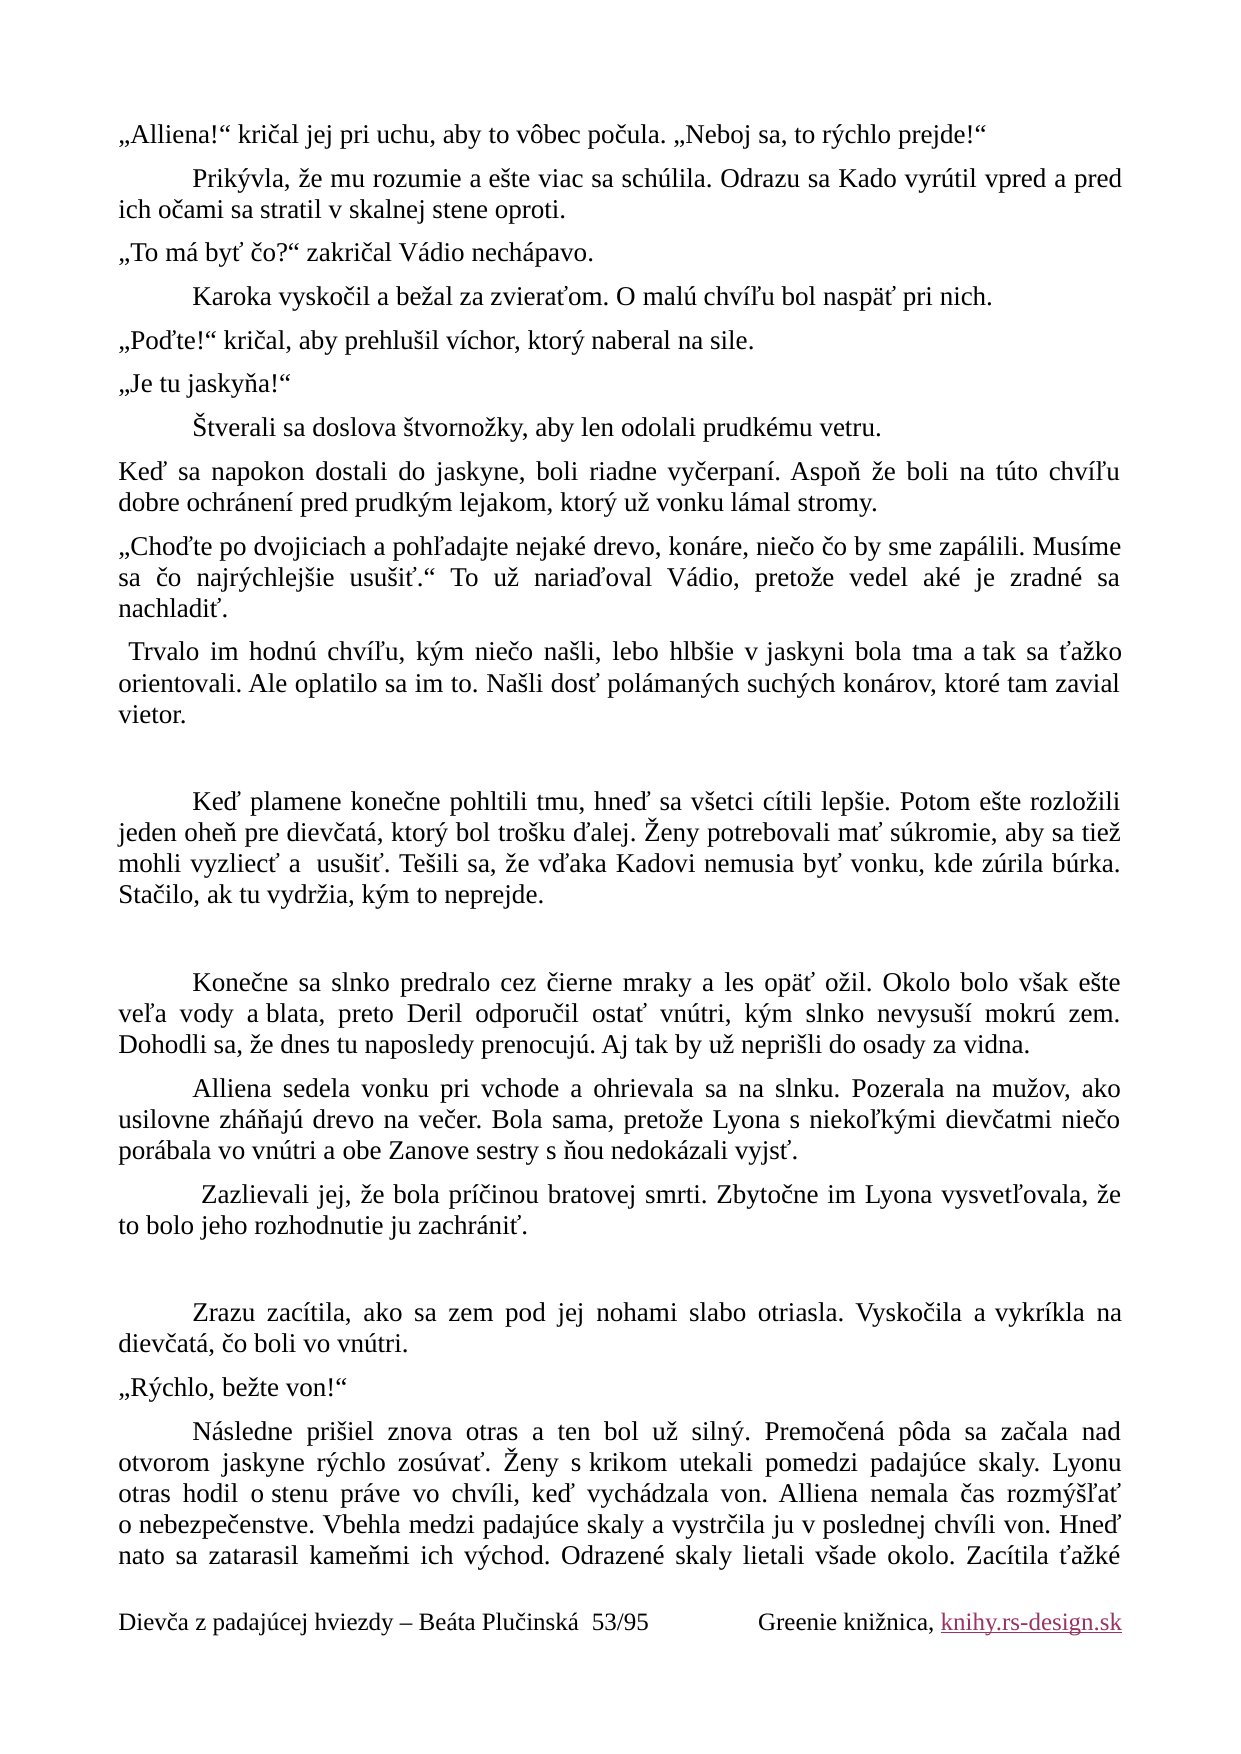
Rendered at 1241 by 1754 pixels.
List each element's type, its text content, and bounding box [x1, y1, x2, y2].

text Karoka vyskočil a bežal za zvieraťom. O malú chvíľu bol naspäť pri nich. [118, 280, 1122, 311]
text Následne prišiel znova otras a ten bol už silný. Premočená pôda sa začala nad otvorom jaskyne rýchlo zosúvať. Ženy s krikom utekali pomedzi padajúce skaly. Lyonu otras hodil o stenu práve vo chvíli, keď vychádzala von. Alliena nemala čas rozmýšľať o nebezpečenstve. Vbehla medzi padajúce skaly a vystrčila ju v poslednej chvíli von. Hneď nato sa zatarasil kameňmi ich východ. Odrazené skaly lietali všade okolo. Zacítila ťažké [118, 1414, 1122, 1570]
text Alliena sedela vonku pri vchode a ohrievala sa na slnku. Pozerala na mužov, ako usilovne zháňajú drevo na večer. Bola sama, pretože Lyona s niekoľkými dievčatmi niečo porábala vo vnútri a obe Zanove sestry s ňou nedokázali vyjsť. [118, 1072, 1122, 1165]
text Zrazu zacítila, ako sa zem pod jej nohami slabo otriasla. Vyskočila a vykríkla na dievčatá, čo boli vo vnútri. [118, 1296, 1122, 1358]
text Štverali sa doslova štvornožky, aby len odolali prudkému vetru. [118, 411, 1122, 442]
text Konečne sa slnko predralo cez čierne mraky a les opäť ožil. Okolo bolo však ešte veľa vody a blata, preto Deril odporučil ostať vnútri, kým slnko nevysuší mokrú zem. Dohodli sa, že dnes tu naposledy prenocujú. Aj tak by už neprišli do osady za vidna. [118, 966, 1122, 1059]
text „To má byť čo?“ zakričal Vádio nechápavo. [118, 237, 1122, 268]
text Keď sa napokon dostali do jaskyne, boli riadne vyčerpaní. Aspoň že boli na túto chvíľu dobre ochránení pred prudkým lejakom, ktorý už vonku lámal stromy. [118, 455, 1122, 517]
text „Alliena!“ kričal jej pri uchu, aby to vôbec počula. „Neboj sa, to rýchlo prejde!“ [118, 118, 1122, 149]
text „Rýchlo, bežte von!“ [118, 1371, 1122, 1402]
text „Poďte!“ kričal, aby prehlušil víchor, ktorý naberal na sile. [118, 324, 1122, 355]
text Trvalo im hodnú chvíľu, kým niečo našli, lebo hlbšie v jaskyni bola tma a tak sa ťažko orientovali. Ale oplatilo sa im to. Našli dosť polámaných suchých konárov, ktoré tam zavial vietor. [118, 636, 1122, 729]
text „Choďte po dvojiciach a pohľadajte nejaké drevo, konáre, niečo čo by sme zapálili. Musíme sa čo najrýchlejšie usušiť.“ To už nariaďoval Vádio, pretože vedel aké je zradné sa nachladiť. [118, 529, 1122, 623]
text „Je tu jaskyňa!“ [118, 367, 1122, 399]
text Prikývla, že mu rozumie a ešte viac sa schúlila. Odrazu sa Kado vyrútil vpred a pred ich očami sa stratil v skalnej stene oproti. [118, 162, 1122, 224]
text Zazlievali jej, že bola príčinou bratovej smrti. Zbytočne im Lyona vysvetľovala, že to bolo jeho rozhodnutie ju zachrániť. [118, 1178, 1122, 1240]
text Keď plamene konečne pohltili tmu, hneď sa všetci cítili lepšie. Potom ešte rozložili jeden oheň pre dievčatá, ktorý bol trošku ďalej. Ženy potrebovali mať súkromie, aby sa tiež mohli vyzliecť a usušiť. Tešili sa, že vďaka Kadovi nemusia byť vonku, kde zúrila búrka. Stačilo, ak tu vydržia, kým to neprejde. [118, 785, 1122, 910]
